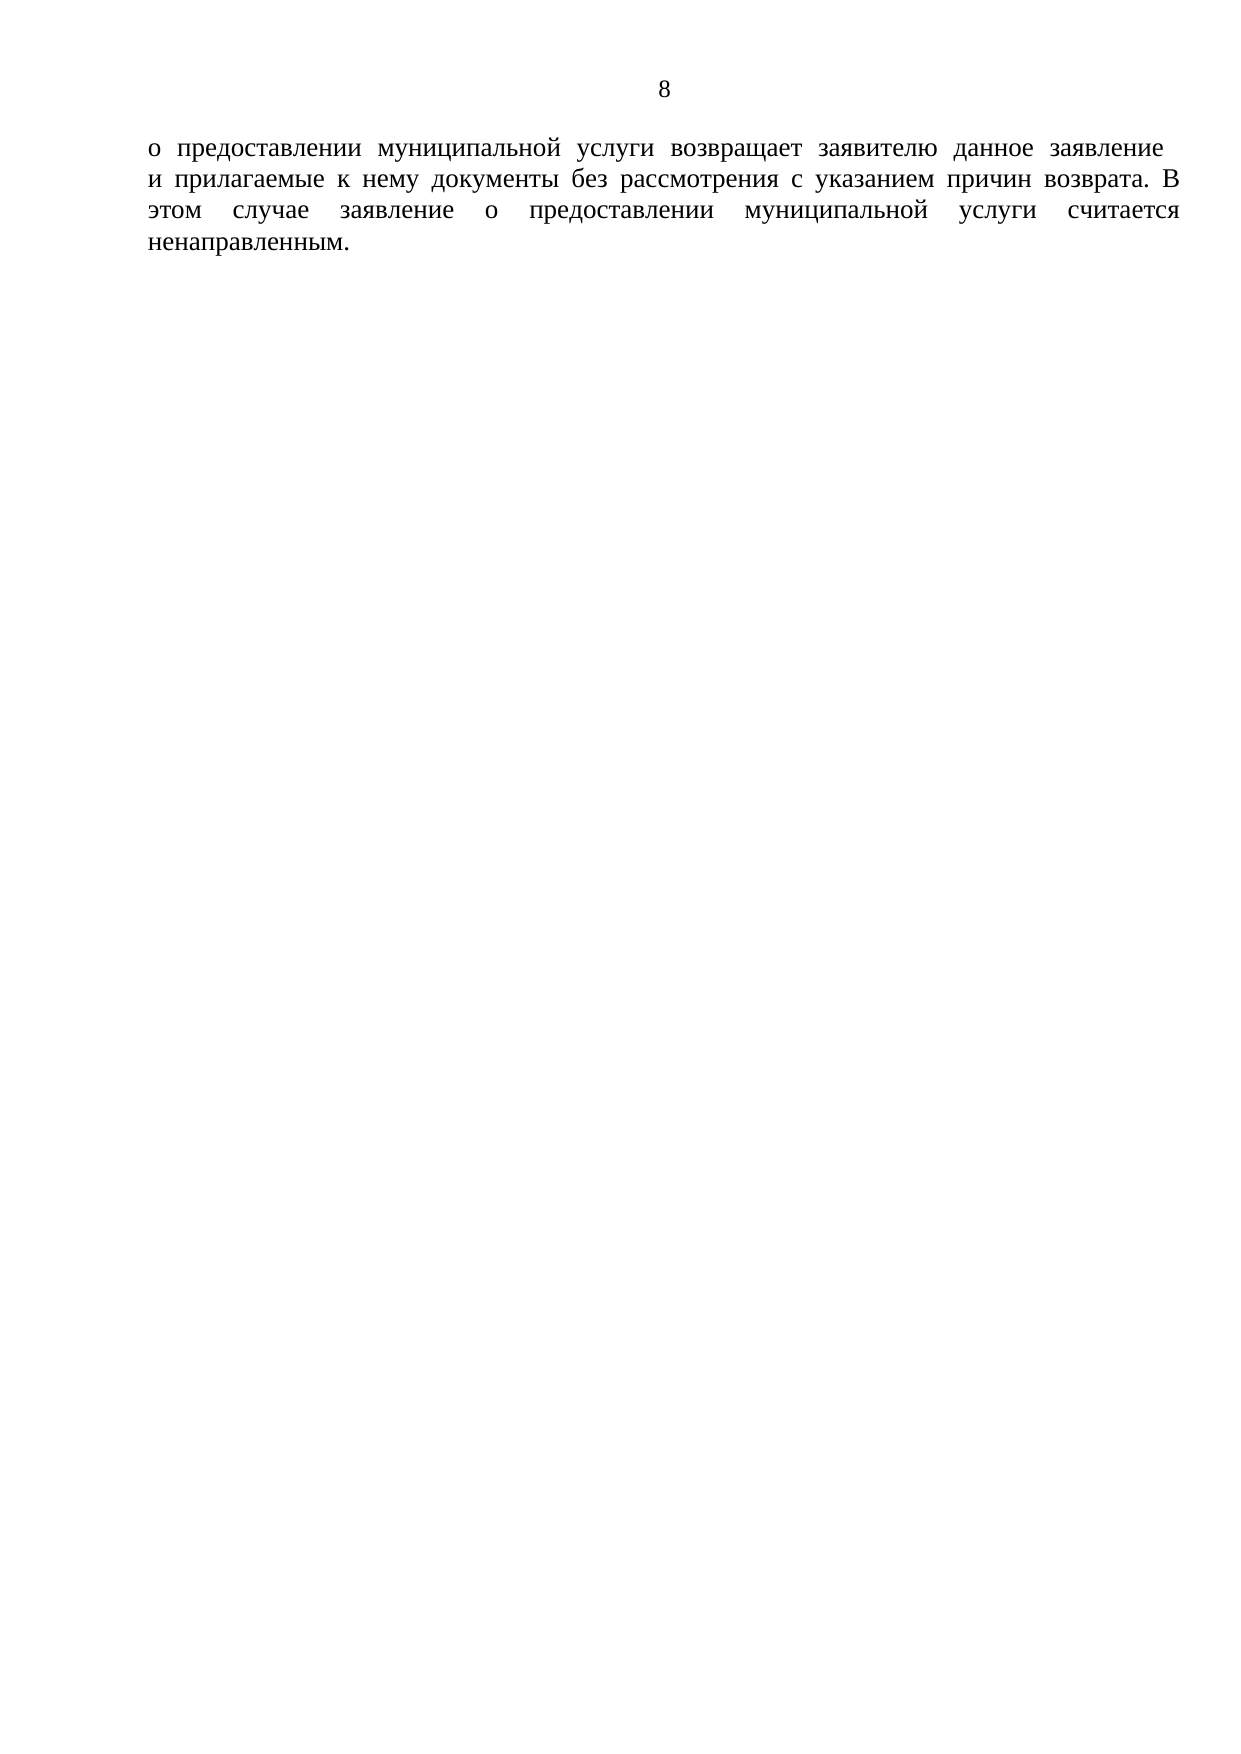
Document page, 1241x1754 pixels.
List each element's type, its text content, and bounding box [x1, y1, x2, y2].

text о предоставлении муниципальной услуги возвращает заявителю данное заявление и прилагаемые к нему документы без рассмотрения с указанием причин возврата. В этом случае заявление о предоставлении муниципальной услуги считается ненаправленным. [148, 131, 1181, 256]
